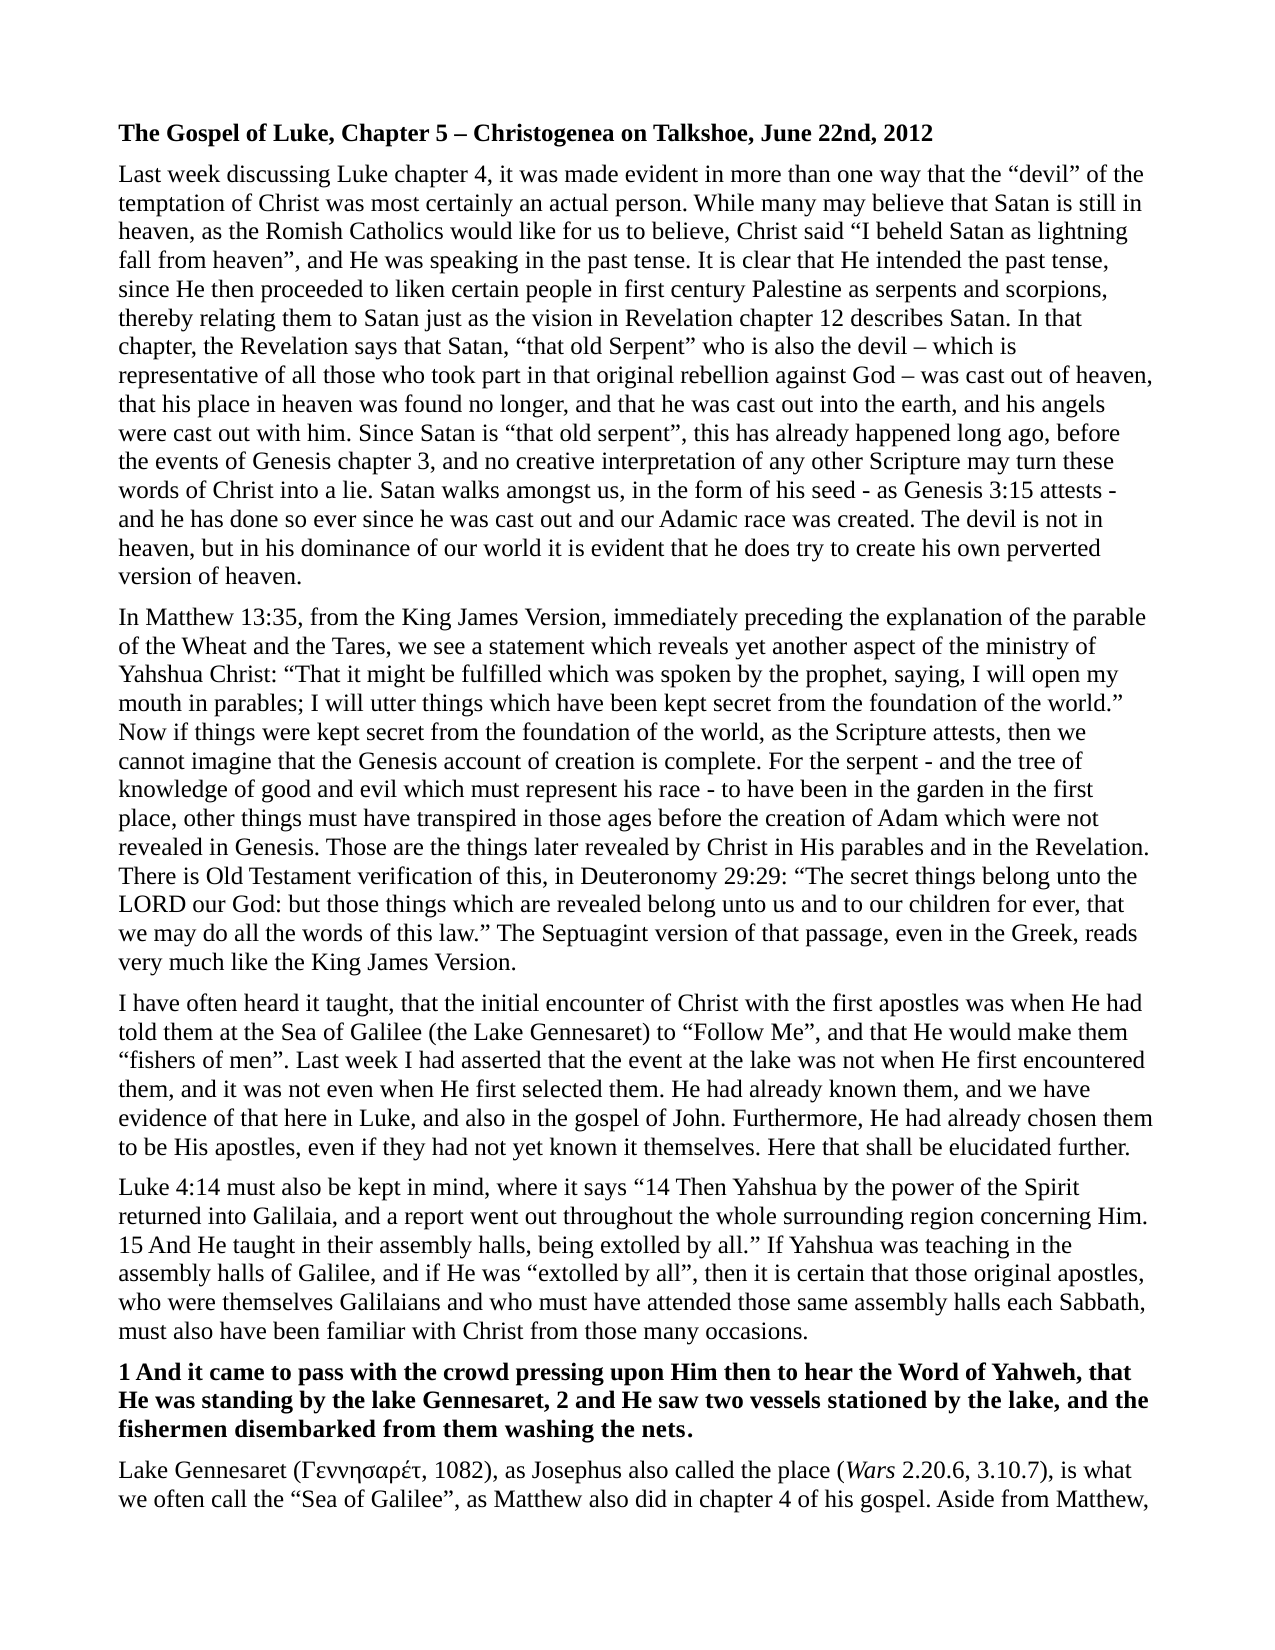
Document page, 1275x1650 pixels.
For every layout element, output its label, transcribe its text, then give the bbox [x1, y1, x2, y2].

text Lake Gennesaret (Γεννησαρέτ, 1082), as Josephus also called the place (Wars 2.20.6, 3.10.7), is what we often call the “Sea of Galilee”, as Matthew also did in chapter 4 of his gospel. Aside from Matthew, [118, 1455, 1157, 1512]
text 1 And it came to pass with the crowd pressing upon Him then to hear the Word of Yahweh, that He was standing by the lake Gennesaret, 2 and He saw two vessels stationed by the lake, and the fishermen disembarked from them washing the nets. [118, 1357, 1157, 1443]
text Luke 4:14 must also be kept in mind, where it says “14 Then Yahshua by the power of the Spirit returned into Galilaia, and a report went out throughout the whole surrounding region concerning Him. 15 And He taught in their assembly halls, being extolled by all.” If Yahshua was teaching in the assembly halls of Galilee, and if He was “extolled by all”, then it is certain that those original apostles, who were themselves Galilaians and who must have attended those same assembly halls each Sabbath, must also have been familiar with Christ from those many occasions. [118, 1172, 1157, 1345]
text I have often heard it taught, that the initial encounter of Christ with the first apostles was when He had told them at the Sea of Galilee (the Lake Gennesaret) to “Follow Me”, and that He would make them “fishers of men”. Last week I had asserted that the event at the lake was not when He first encountered them, and it was not even when He first selected them. He had already known them, and we have evidence of that here in Luke, and also in the gospel of John. Furthermore, He had already chosen them to be His apostles, even if they had not yet known it themselves. Here that shall be elucidated further. [118, 988, 1157, 1160]
text In Matthew 13:35, from the King James Version, immediately preceding the explanation of the parable of the Wheat and the Tares, we see a statement which reveals yet another aspect of the ministry of Yahshua Christ: “That it might be fulfilled which was spoken by the prophet, saying, I will open my mouth in parables; I will utter things which have been kept secret from the foundation of the world.” Now if things were kept secret from the foundation of the world, as the Scripture attests, then we cannot imagine that the Genesis account of creation is complete. For the serpent - and the tree of knowledge of good and evil which must represent his race - to have been in the garden in the first place, other things must have transpired in those ages before the creation of Adam which were not revealed in Genesis. Those are the things later revealed by Christ in His parables and in the Revelation. There is Old Testament verification of this, in Deuteronomy 29:29: “The secret things belong unto the LORD our God: but those things which are revealed belong unto us and to our children for ever, that we may do all the words of this law.” The Septuagint version of that passage, even in the Greek, reads very much like the King James Version. [118, 602, 1157, 976]
text Last week discussing Luke chapter 4, it was made evident in more than one way that the “devil” of the temptation of Christ was most certainly an actual person. While many may believe that Satan is still in heaven, as the Romish Catholics would like for us to believe, Christ said “I beheld Satan as lightning fall from heaven”, and He was speaking in the past tense. It is clear that He intended the past tense, since He then proceeded to liken certain people in first century Palestine as serpents and scorpions, thereby relating them to Satan just as the vision in Revelation chapter 12 describes Satan. In that chapter, the Revelation says that Satan, “that old Serpent” who is also the devil – which is representative of all those who took part in that original rebellion against God – was cast out of heaven, that his place in heaven was found no longer, and that he was cast out into the earth, and his angels were cast out with him. Since Satan is “that old serpent”, this has already happened long ago, before the events of Genesis chapter 3, and no creative interpretation of any other Scripture may turn these words of Christ into a lie. Satan walks amongst us, in the form of his seed - as Genesis 3:15 attests - and he has done so ever since he was cast out and our Adamic race was created. The devil is not in heaven, but in his dominance of our world it is evident that he does try to create his own perverted version of heaven. [118, 159, 1157, 590]
text The Gospel of Luke, Chapter 5 – Christogenea on Talkshoe, June 22nd, 2012 [118, 118, 1157, 147]
